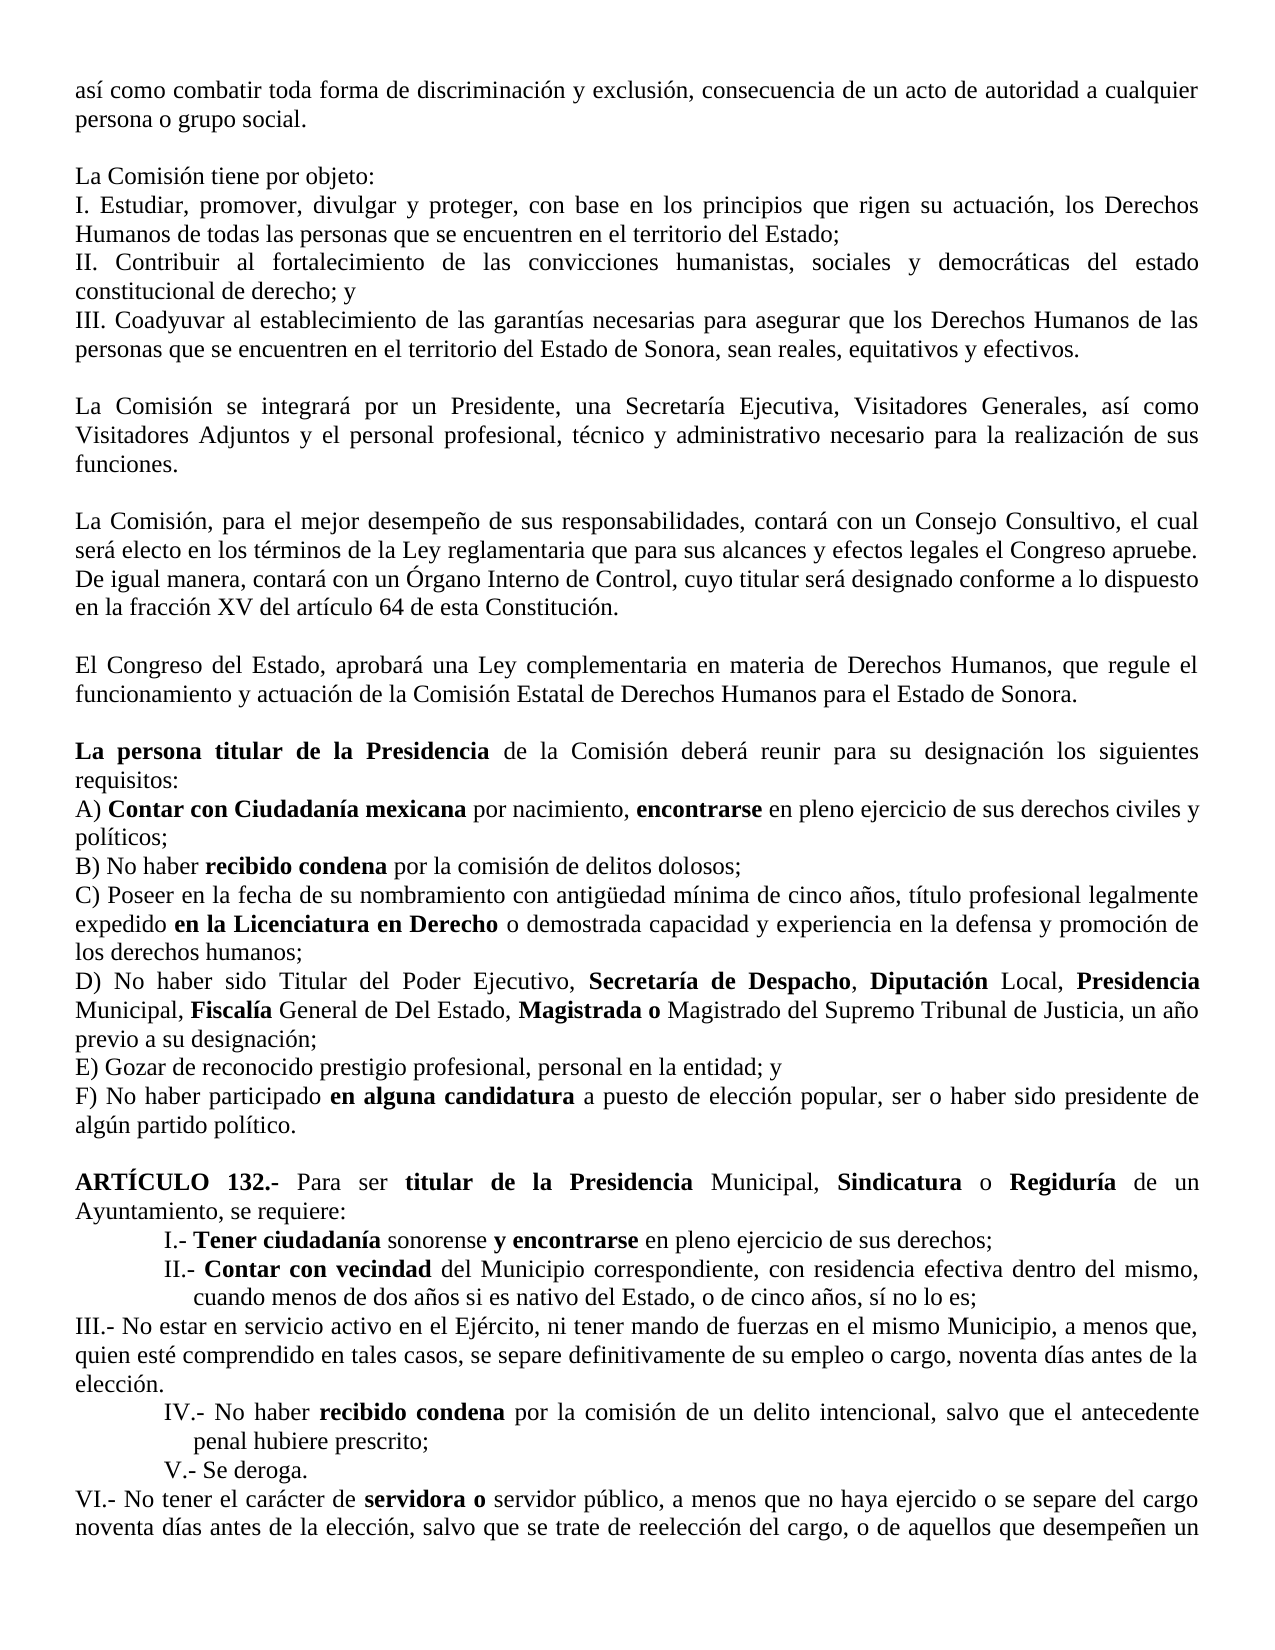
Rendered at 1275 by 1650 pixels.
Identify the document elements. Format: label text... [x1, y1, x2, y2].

text F) No haber participado en alguna candidatura a puesto de elección popular, ser o haber sido presidente de algún partido político. [75, 1081, 1200, 1139]
text D) No haber sido Titular del Poder Ejecutivo, Secretaría de Despacho, Diputación Local, Presidencia Municipal, Fiscalía General de Del Estado, Magistrada o Magistrado del Supremo Tribunal de Justicia, un año previo a su designación; [75, 966, 1200, 1052]
text I.- Tener ciudadanía sonorense y encontrarse en pleno ejercicio de sus derechos; [164, 1225, 1200, 1254]
text B) No haber recibido condena por la comisión de delitos dolosos; [75, 851, 1200, 880]
text II. Contribuir al fortalecimiento de las convicciones humanistas, sociales y democráticas del estado constitucional de derecho; y [75, 247, 1200, 305]
text La Comisión se integrará por un Presidente, una Secretaría Ejecutiva, Visitadores Generales, así como Visitadores Adjuntos y el personal profesional, técnico y administrativo necesario para la realización de sus funciones. [75, 391, 1200, 477]
text IV.- No haber recibido condena por la comisión de un delito intencional, salvo que el antecedente penal hubiere prescrito; [164, 1397, 1200, 1455]
text ARTÍCULO 132.- Para ser titular de la Presidencia Municipal, Sindicatura o Regiduría de un Ayuntamiento, se requiere: [75, 1167, 1200, 1225]
text I. Estudiar, promover, divulgar y proteger, con base en los principios que rigen su actuación, los Derechos Humanos de todas las personas que se encuentren en el territorio del Estado; [75, 190, 1200, 247]
text VI.- No tener el carácter de servidora o servidor público, a menos que no haya ejercido o se separe del cargo noventa días antes de la elección, salvo que se trate de reelección del cargo, o de aquellos que desempeñen un [75, 1484, 1200, 1541]
text El Congreso del Estado, aprobará una Ley complementaria en materia de Derechos Humanos, que regule el funcionamiento y actuación de la Comisión Estatal de Derechos Humanos para el Estado de Sonora. [75, 650, 1200, 707]
text E) Gozar de reconocido prestigio profesional, personal en la entidad; y [75, 1052, 1200, 1081]
text La persona titular de la Presidencia de la Comisión deberá reunir para su designación los siguientes requisitos: [75, 736, 1200, 794]
text La Comisión tiene por objeto: [75, 161, 1200, 190]
text A) Contar con Ciudadanía mexicana por nacimiento, encontrarse en pleno ejercicio de sus derechos civiles y políticos; [75, 794, 1200, 851]
text II.- Contar con vecindad del Municipio correspondiente, con residencia efectiva dentro del mismo, cuando menos de dos años si es nativo del Estado, o de cinco años, sí no lo es; [164, 1254, 1200, 1311]
text III. Coadyuvar al establecimiento de las garantías necesarias para asegurar que los Derechos Humanos de las personas que se encuentren en el territorio del Estado de Sonora, sean reales, equitativos y efectivos. [75, 305, 1200, 362]
text La Comisión, para el mejor desempeño de sus responsabilidades, contará con un Consejo Consultivo, el cual será electo en los términos de la Ley reglamentaria que para sus alcances y efectos legales el Congreso apruebe. De igual manera, contará con un Órgano Interno de Control, cuyo titular será designado conforme a lo dispuesto en la fracción XV del artículo 64 de esta Constitución. [75, 506, 1200, 621]
text C) Poseer en la fecha de su nombramiento con antigüedad mínima de cinco años, título profesional legalmente expedido en la Licenciatura en Derecho o demostrada capacidad y experiencia en la defensa y promoción de los derechos humanos; [75, 880, 1200, 966]
text V.- Se deroga. [164, 1455, 1200, 1484]
text III.- No estar en servicio activo en el Ejército, ni tener mando de fuerzas en el mismo Municipio, a menos que, quien esté comprendido en tales casos, se separe definitivamente de su empleo o cargo, noventa días antes de la elección. [75, 1311, 1200, 1397]
text así como combatir toda forma de discriminación y exclusión, consecuencia de un acto de autoridad a cualquier persona o grupo social. [75, 75, 1200, 132]
